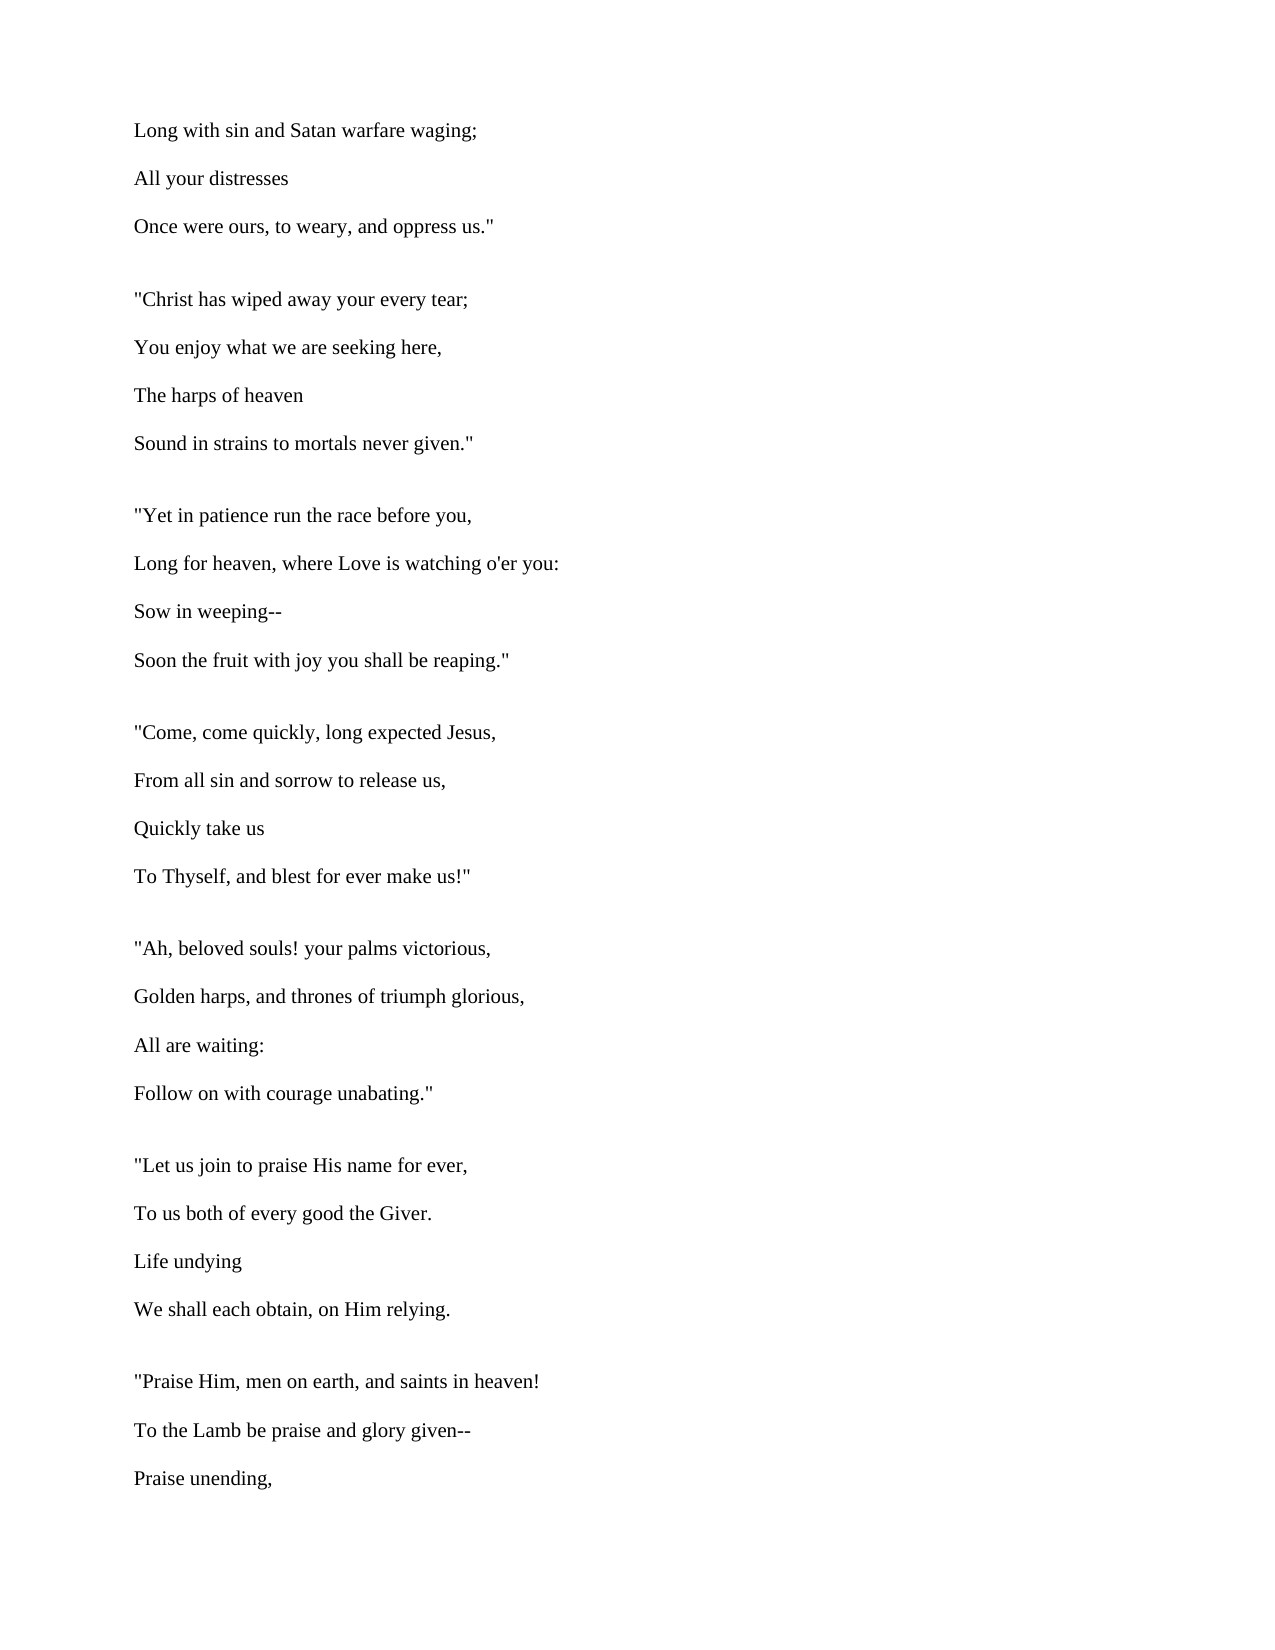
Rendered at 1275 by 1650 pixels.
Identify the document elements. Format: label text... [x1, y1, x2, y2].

text "Ah, beloved souls! your palms victorious, [118, 936, 1157, 960]
text Long for heaven, where Love is watching o'er you: [118, 551, 1157, 575]
text Quickly take us [118, 816, 1157, 840]
text To the Lamb be praise and glory given-- [118, 1417, 1157, 1442]
text "Praise Him, men on earth, and saints in heaven! [118, 1369, 1157, 1393]
text Praise unending, [118, 1466, 1157, 1490]
text Soon the fruit with joy you shall be reaping." [118, 647, 1157, 672]
text "Let us join to praise His name for ever, [118, 1153, 1157, 1177]
text To us both of every good the Giver. [118, 1201, 1157, 1225]
text Sound in strains to mortals never given." [118, 431, 1157, 455]
text The harps of heaven [118, 383, 1157, 407]
text Golden harps, and thrones of triumph glorious, [118, 984, 1157, 1008]
text All are waiting: [118, 1032, 1157, 1057]
text From all sin and sorrow to release us, [118, 768, 1157, 792]
text We shall each obtain, on Him relying. [118, 1297, 1157, 1321]
text Life undying [118, 1249, 1157, 1273]
text "Christ has wiped away your every tear; [118, 287, 1157, 311]
text Follow on with courage unabating." [118, 1081, 1157, 1105]
text "Yet in patience run the race before you, [118, 503, 1157, 527]
text All your distresses [118, 166, 1157, 190]
text To Thyself, and blest for ever make us!" [118, 864, 1157, 888]
text "Come, come quickly, long expected Jesus, [118, 720, 1157, 744]
text Once were ours, to weary, and oppress us." [118, 214, 1157, 238]
text You enjoy what we are seeking here, [118, 335, 1157, 359]
text Sow in weeping-- [118, 599, 1157, 623]
text Long with sin and Satan warfare waging; [118, 118, 1157, 142]
